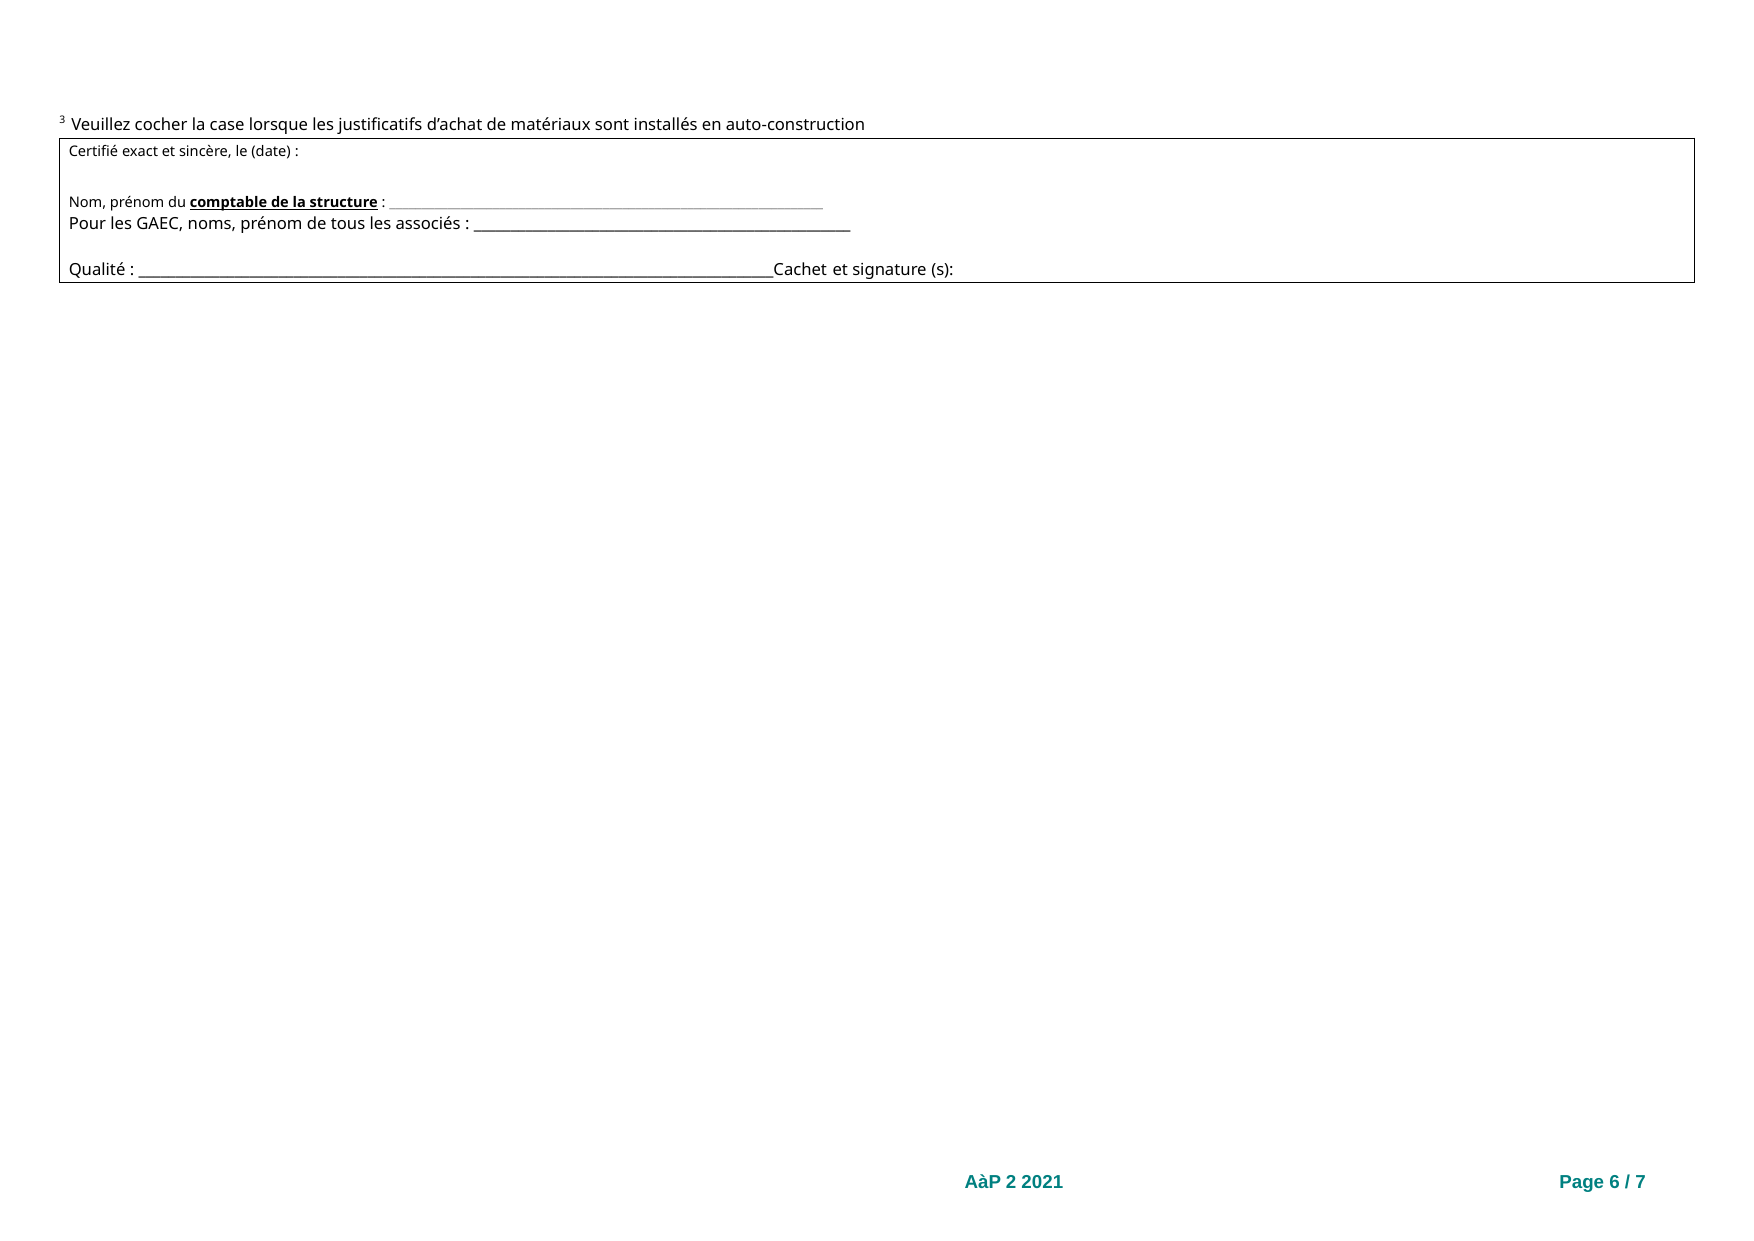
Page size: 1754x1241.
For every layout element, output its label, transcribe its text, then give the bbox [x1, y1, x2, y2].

text Certifié exact et sincère, le (date) : [60, 139, 1694, 161]
text 3 Veuillez cocher la case lorsque les justificatifs d’achat de matériaux sont installés en auto-construction [59, 106, 1695, 137]
text Qualité : ______________________________________________________________________________________Cachet et signature (s): [60, 254, 1694, 282]
text Pour les GAEC, noms, prénom de tous les associés : ___________________________________________________ [60, 208, 1694, 234]
text Nom, prénom du comptable de la structure : ___________________________________________________________________ [60, 189, 1694, 208]
